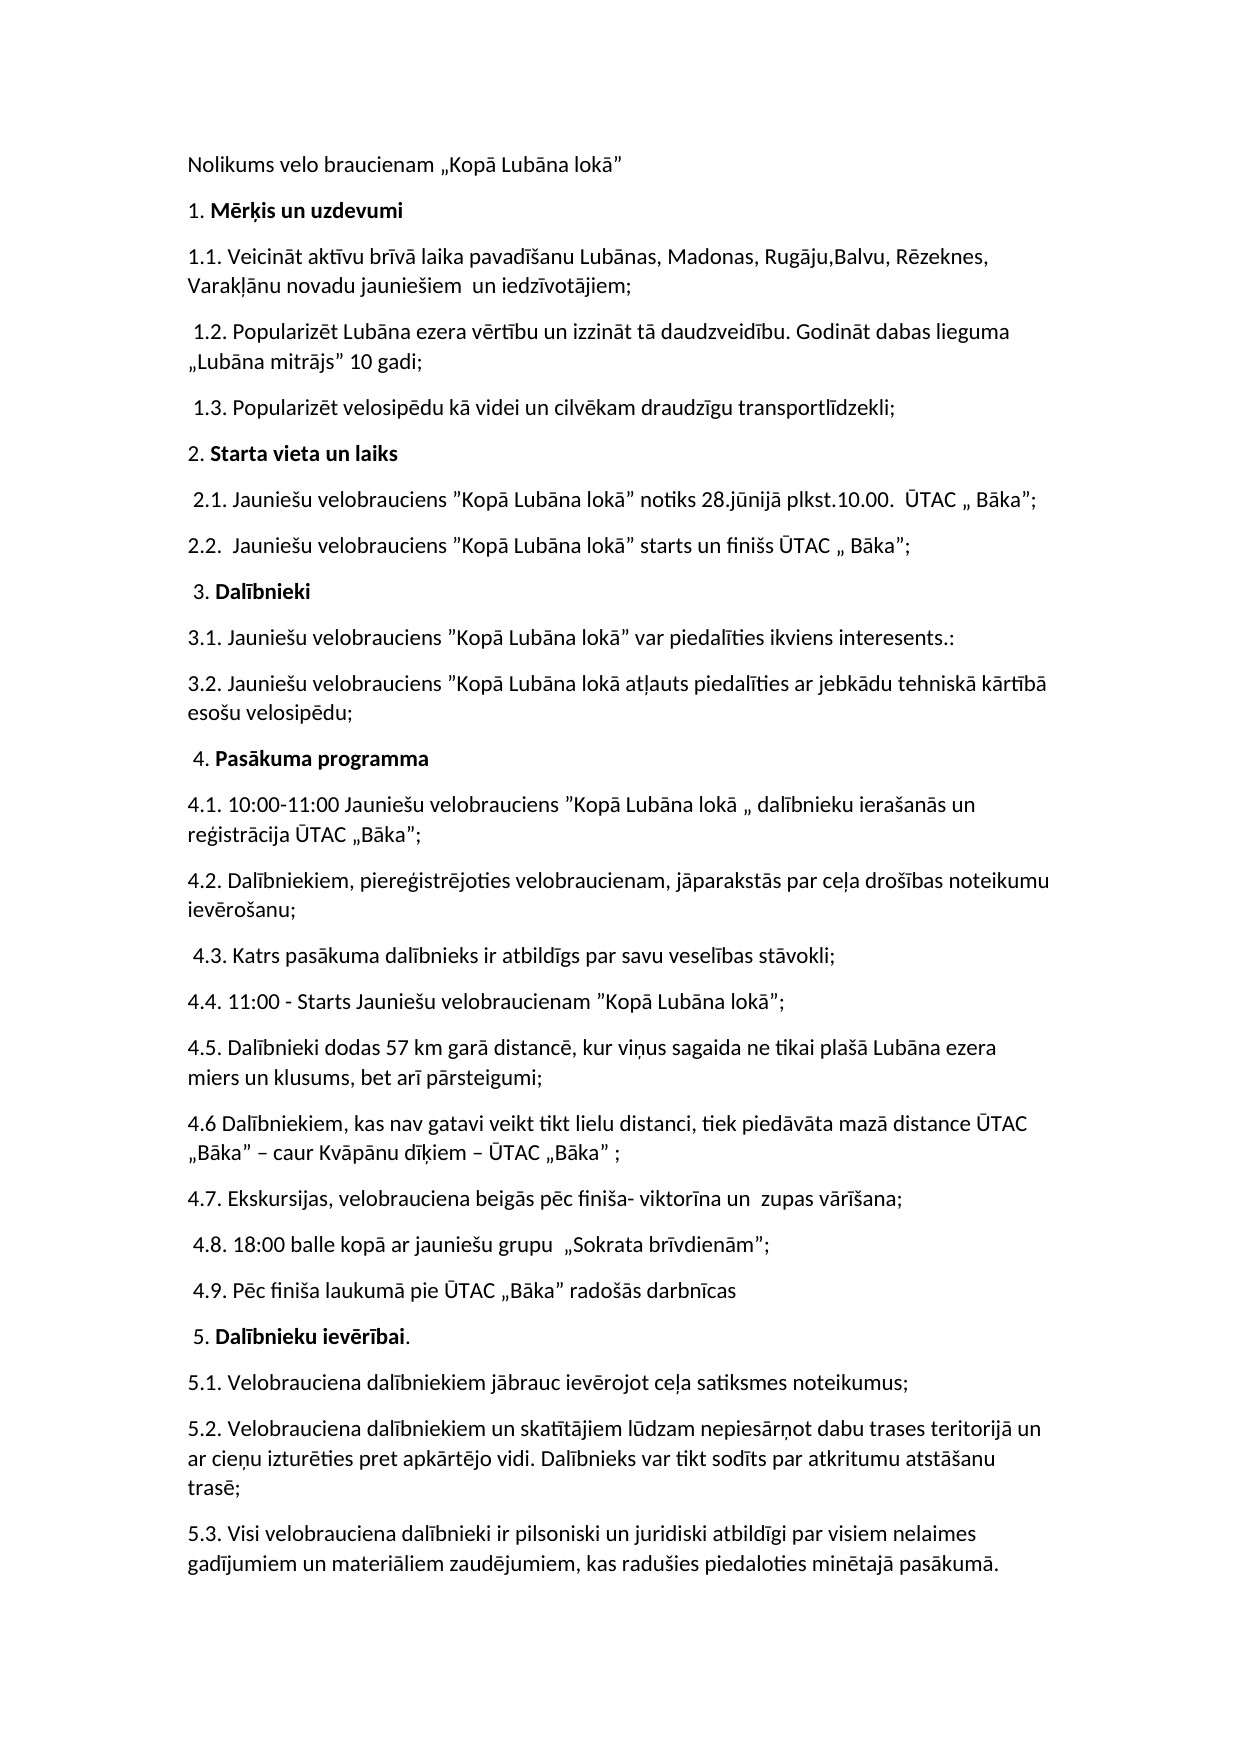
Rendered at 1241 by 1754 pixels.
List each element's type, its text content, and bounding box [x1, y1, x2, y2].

text 3. Dalībnieki [187, 577, 1053, 605]
text 5.1. Velobrauciena dalībniekiem jābrauc ievērojot ceļa satiksmes noteikumus; [187, 1368, 1053, 1397]
text 4.3. Katrs pasākuma dalībnieks ir atbildīgs par savu veselības stāvokli; [187, 941, 1053, 969]
text 5. Dalībnieku ievērībai. [187, 1322, 1053, 1351]
text Nolikums velo braucienam „Kopā Lubāna lokā” [187, 150, 1053, 178]
text 2.1. Jauniešu velobrauciens ”Kopā Lubāna lokā” notiks 28.jūnijā plkst.10.00. ŪTAC „ Bāka”; [187, 485, 1053, 513]
text 2.2. Jauniešu velobrauciens ”Kopā Lubāna lokā” starts un finišs ŪTAC „ Bāka”; [187, 531, 1053, 559]
text 4.6 Dalībniekiem, kas nav gatavi veikt tikt lielu distanci, tiek piedāvāta mazā distance ŪTAC „Bāka” – caur Kvāpānu dīķiem – ŪTAC „Bāka” ; [187, 1109, 1053, 1166]
text 4.7. Ekskursijas, velobrauciena beigās pēc finiša- viktorīna un zupas vārīšana; [187, 1184, 1053, 1212]
text 1.3. Popularizēt velosipēdu kā videi un cilvēkam draudzīgu transportlīdzekli; [187, 393, 1053, 421]
text 1.1. Veicināt aktīvu brīvā laika pavadīšanu Lubānas, Madonas, Rugāju,Balvu, Rēzeknes, Varakļānu novadu jauniešiem un iedzīvotājiem; [187, 242, 1053, 299]
text 4.2. Dalībniekiem, piereģistrējoties velobraucienam, jāparakstās par ceļa drošības noteikumu ievērošanu; [187, 866, 1053, 923]
text 4.1. 10:00-11:00 Jauniešu velobrauciens ”Kopā Lubāna lokā „ dalībnieku ierašanās un reģistrācija ŪTAC „Bāka”; [187, 791, 1053, 848]
text 1.2. Popularizēt Lubāna ezera vērtību un izzināt tā daudzveidību. Godināt dabas lieguma „Lubāna mitrājs” 10 gadi; [187, 317, 1053, 375]
text 3.2. Jauniešu velobrauciens ”Kopā Lubāna lokā atļauts piedalīties ar jebkādu tehniskā kārtībā esošu velosipēdu; [187, 669, 1053, 727]
text 4. Pasākuma programma [187, 744, 1053, 773]
text 4.9. Pēc finiša laukumā pie ŪTAC „Bāka” radošās darbnīcas [187, 1276, 1053, 1304]
text 3.1. Jauniešu velobrauciens ”Kopā Lubāna lokā” var piedalīties ikviens interesents.: [187, 623, 1053, 651]
text 2. Starta vieta un laiks [187, 439, 1053, 467]
text 1. Mērķis un uzdevumi [187, 196, 1053, 224]
text 5.3. Visi velobrauciena dalībnieki ir pilsoniski un juridiski atbildīgi par visiem nelaimes gadījumiem un materiāliem zaudējumiem, kas radušies piedaloties minētajā pasākumā. [187, 1519, 1053, 1577]
text 4.5. Dalībnieki dodas 57 km garā distancē, kur viņus sagaida ne tikai plašā Lubāna ezera miers un klusums, bet arī pārsteigumi; [187, 1033, 1053, 1091]
text 4.8. 18:00 balle kopā ar jauniešu grupu „Sokrata brīvdienām”; [187, 1230, 1053, 1258]
text 5.2. Velobrauciena dalībniekiem un skatītājiem lūdzam nepiesārņot dabu trases teritorijā un ar cieņu izturēties pret apkārtējo vidi. Dalībnieks var tikt sodīts par atkritumu atstāšanu trasē; [187, 1414, 1053, 1501]
text 4.4. 11:00 - Starts Jauniešu velobraucienam ”Kopā Lubāna lokā”; [187, 987, 1053, 1016]
